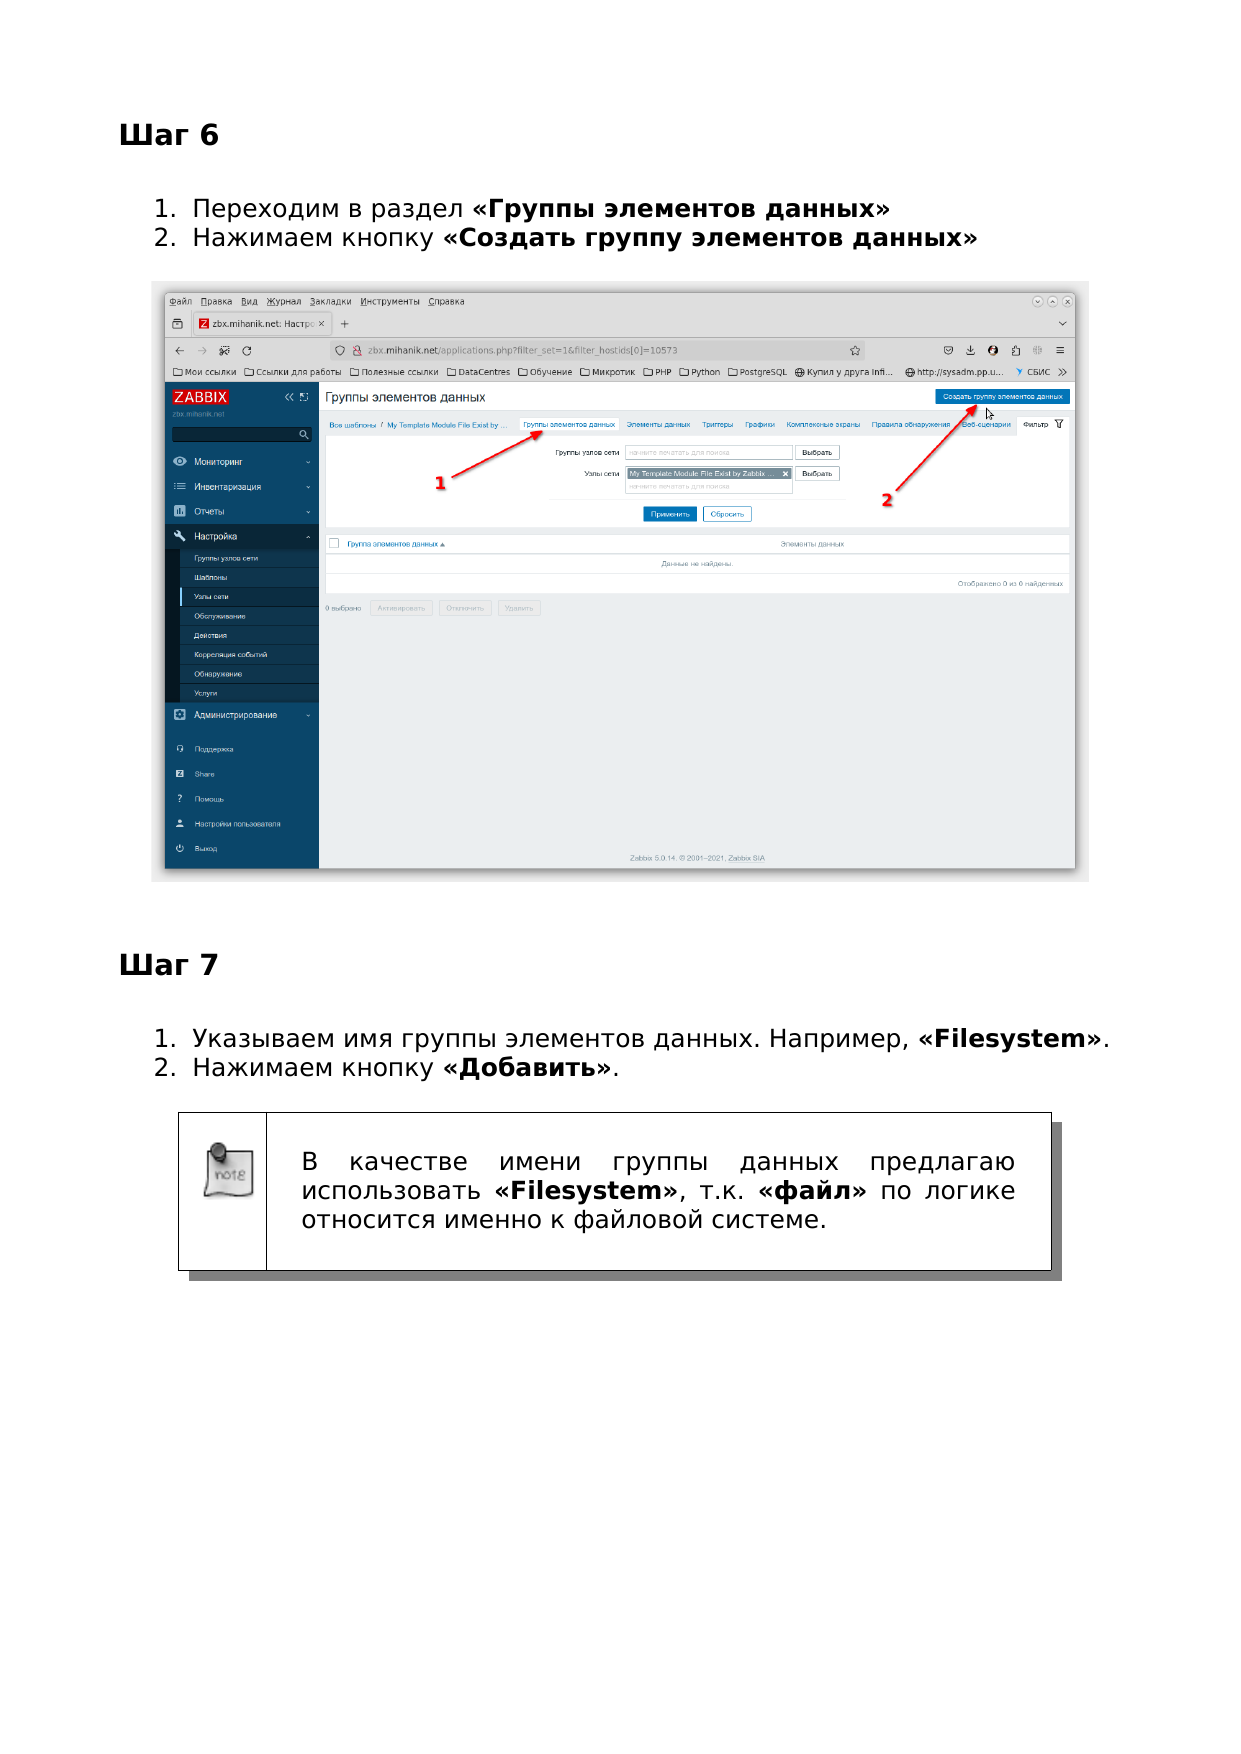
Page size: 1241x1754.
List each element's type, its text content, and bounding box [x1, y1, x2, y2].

list Указываем имя группы элементов данных. Например, «Filesystem». [177, 1024, 1122, 1053]
table_header В качестве имени группы данных предлагаю использовать «Filesystem», т.к. «файл» по логике относится именно к файловой системе. [267, 1113, 1051, 1270]
list Нажимаем кнопку «Добавить». [177, 1053, 1122, 1082]
subtitle Шаг 6 [118, 118, 1122, 152]
list Нажимаем кнопку «Создать группу элементов данных» [177, 223, 1122, 252]
list Переходим в раздел «Группы элементов данных» [177, 194, 1122, 223]
picture [190, 1135, 266, 1211]
picture [151, 281, 1089, 882]
subtitle Шаг 7 [118, 948, 1122, 982]
table_header [179, 1113, 266, 1270]
